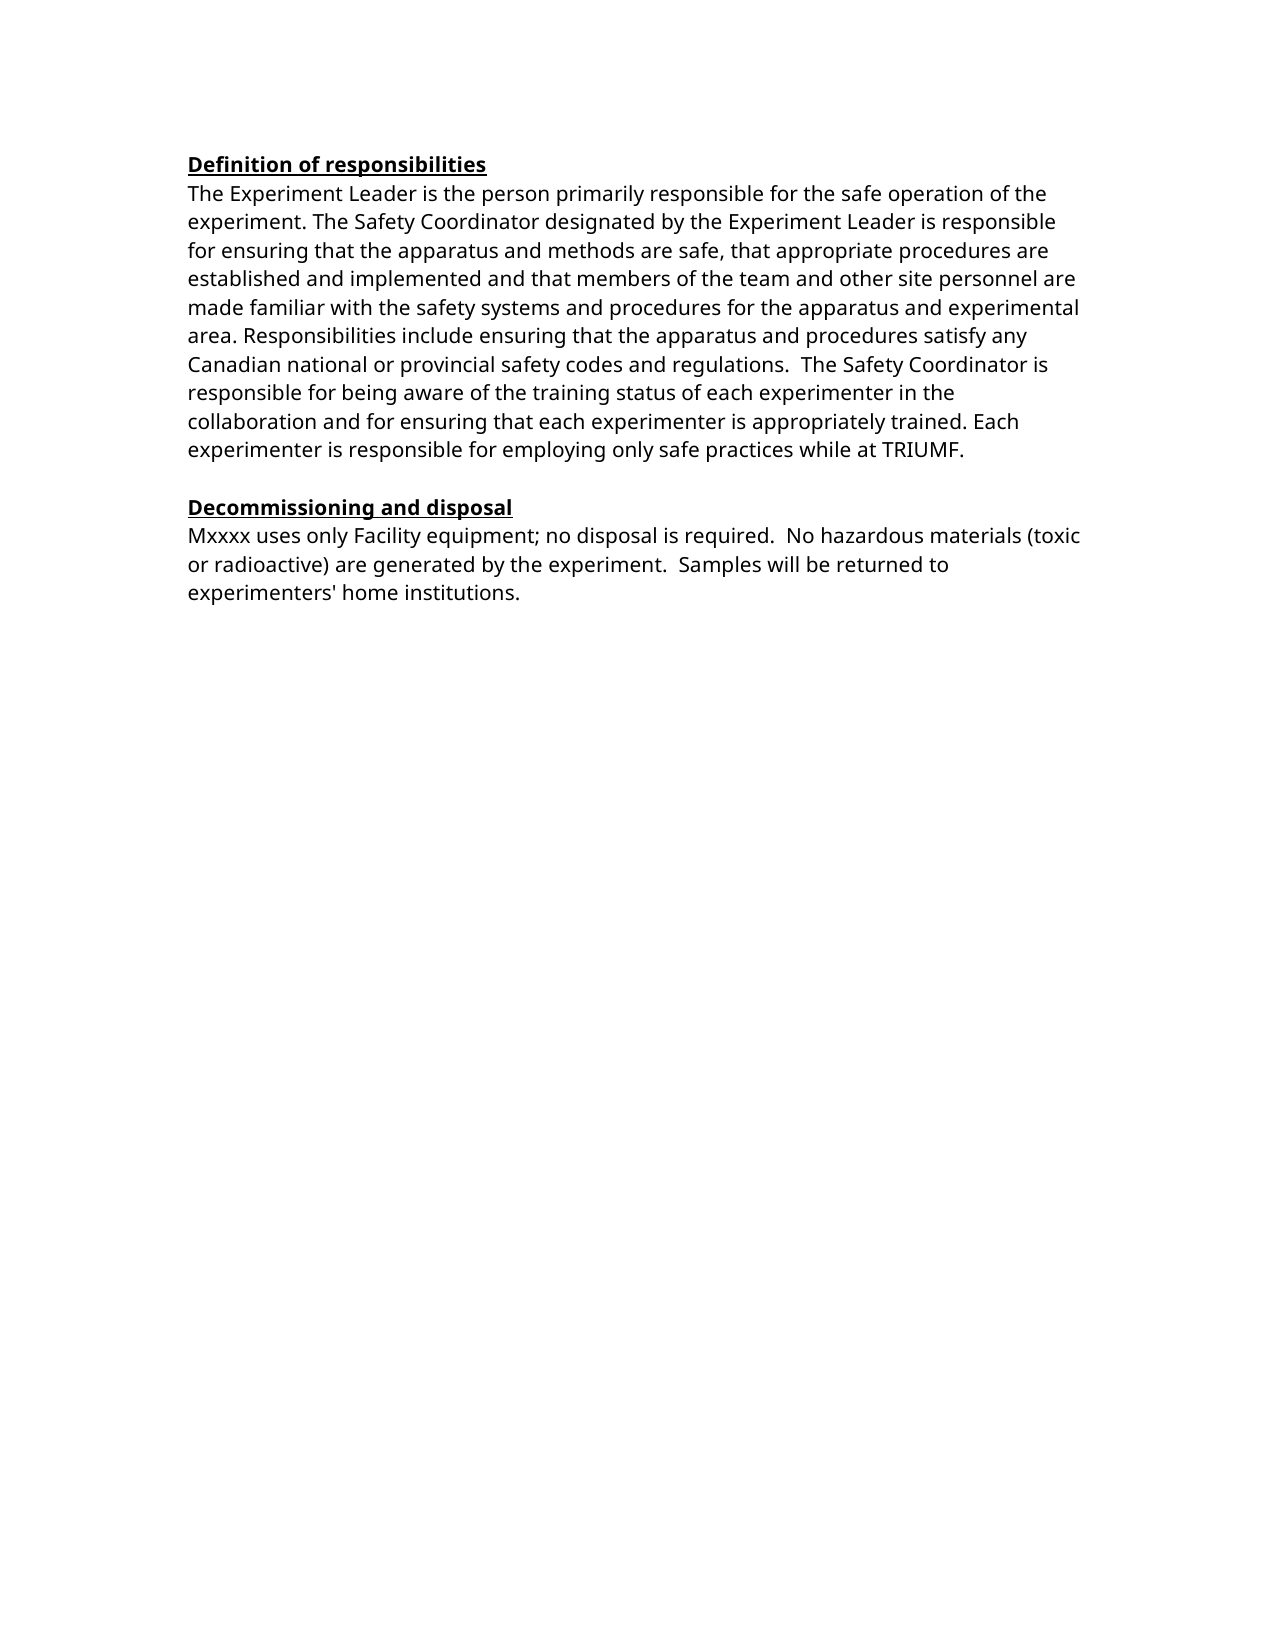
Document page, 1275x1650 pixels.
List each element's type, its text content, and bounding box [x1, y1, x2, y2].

text The Experiment Leader is the person primarily responsible for the safe operation of the experiment. The Safety Coordinator designated by the Experiment Leader is responsible for ensuring that the apparatus and methods are safe, that appropriate procedures are established and implemented and that members of the team and other site personnel are made familiar with the safety systems and procedures for the apparatus and experimental area. Responsibilities include ensuring that the apparatus and procedures satisfy any Canadian national or provincial safety codes and regulations. The Safety Coordinator is responsible for being aware of the training status of each experimenter in the collaboration and for ensuring that each experimenter is appropriately trained. Each experimenter is responsible for employing only safe practices while at TRIUMF. [187, 178, 1087, 464]
text Mxxxx uses only Facility equipment; no disposal is required. No hazardous materials (toxic or radioactive) are generated by the experiment. Samples will be returned to experimenters' home institutions. [187, 521, 1087, 607]
text Definition of responsibilities [187, 150, 1087, 178]
text Decommissioning and disposal [187, 492, 1087, 521]
